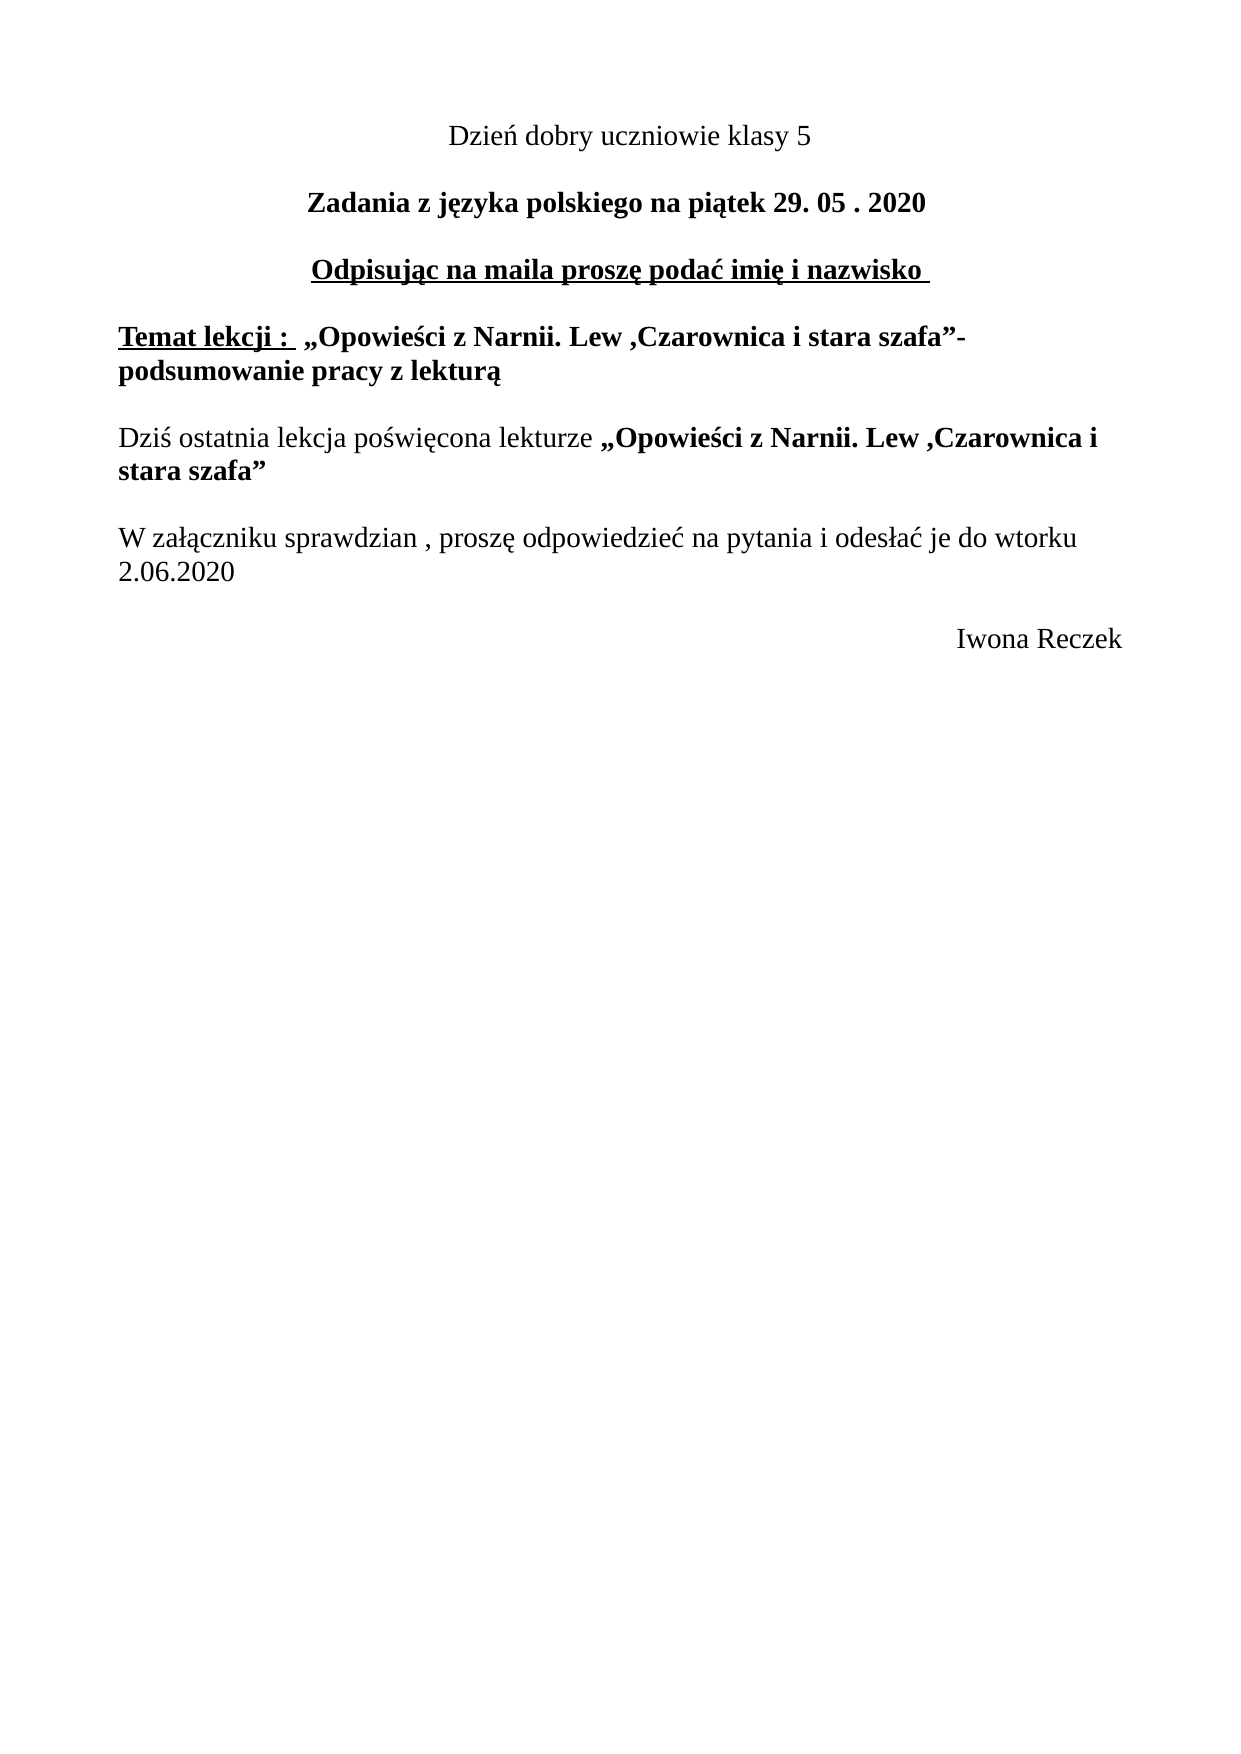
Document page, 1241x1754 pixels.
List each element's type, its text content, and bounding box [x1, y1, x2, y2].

text Dziś ostatnia lekcja poświęcona lekturze „Opowieści z Narnii. Lew ,Czarownica i stara szafa” [118, 420, 1122, 487]
text Odpisując na maila proszę podać imię i nazwisko [118, 252, 1122, 286]
text Dzień dobry uczniowie klasy 5 [118, 118, 1122, 152]
text Iwona Reczek [118, 621, 1122, 655]
text W załączniku sprawdzian , proszę odpowiedzieć na pytania i odesłać je do wtorku 2.06.2020 [118, 521, 1122, 588]
text Temat lekcji : „Opowieści z Narnii. Lew ,Czarownica i stara szafa”- podsumowanie pracy z lekturą [118, 319, 1122, 386]
text Zadania z języka polskiego na piątek 29. 05 . 2020 [118, 185, 1122, 219]
